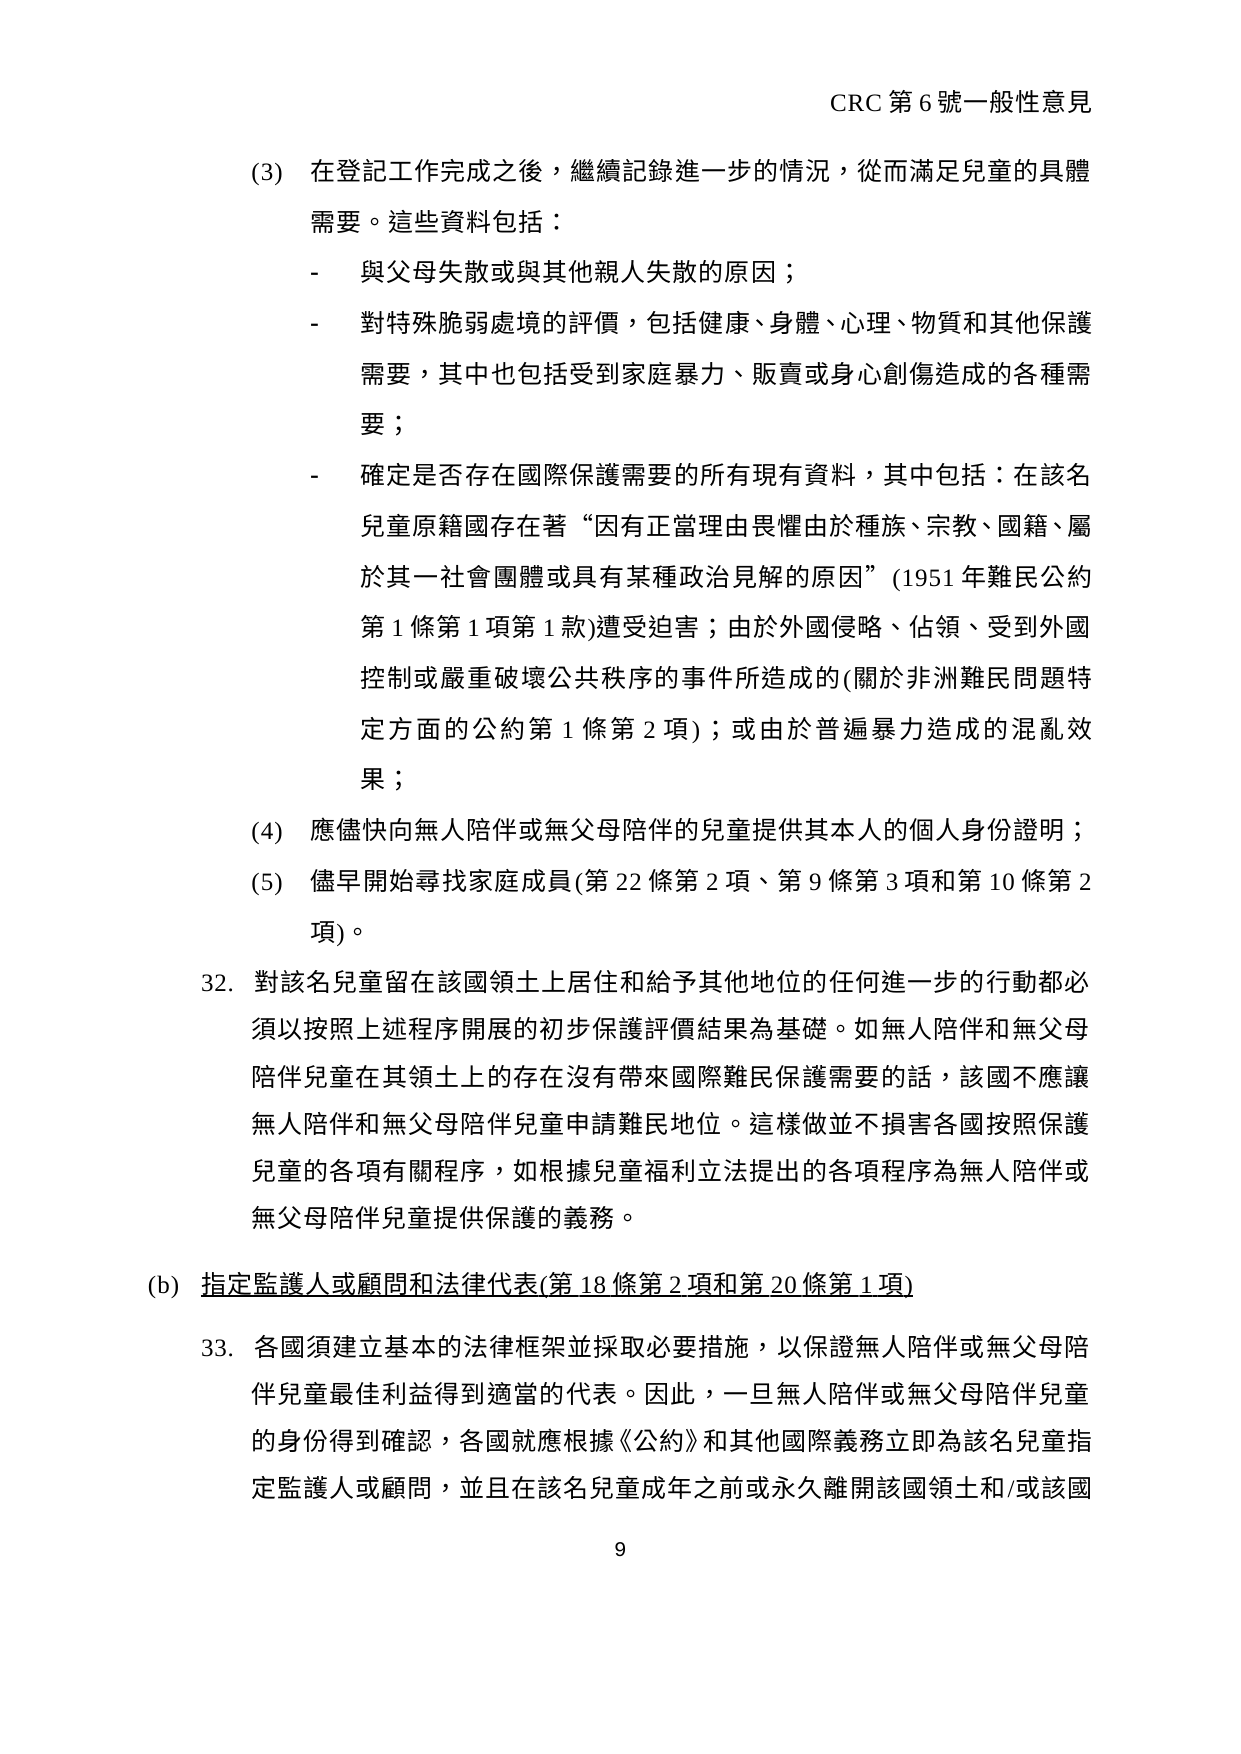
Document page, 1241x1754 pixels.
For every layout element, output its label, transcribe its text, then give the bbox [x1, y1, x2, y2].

list 應儘快向無人陪伴或無父母陪伴的兒童提供其本人的個人身份證明； [251, 811, 1092, 847]
list 確定是否存在國際保護需要的所有現有資料，其中包括：在該名兒童原籍國存在著“因有正當理由畏懼由於種族、宗教、國籍、屬於其一社會團體或具有某種政治見解的原因”(1951年難民公約第1條第1項第1款)遭受迫害；由於外國侵略、佔領、受到外國控制或嚴重破壞公共秩序的事件所造成的(關於非洲難民問題特定方面的公約第1條第2項)；或由於普遍暴力造成的混亂效果； [310, 456, 1092, 796]
list 對特殊脆弱處境的評價，包括健康、身體、心理、物質和其他保護需要，其中也包括受到家庭暴力、販賣或身心創傷造成的各種需要； [310, 303, 1092, 441]
subtitle (b) 指定監護人或顧問和法律代表(第18條第2項和第20條第1項) [148, 1264, 1092, 1300]
list 在登記工作完成之後，繼續記錄進一步的情況，從而滿足兒童的具體需要。這些資料包括： [251, 151, 1092, 238]
list 對該名兒童留在該國領土上居住和給予其他地位的任何進一步的行動都必須以按照上述程序開展的初步保護評價結果為基礎。如無人陪伴和無父母陪伴兒童在其領土上的存在沒有帶來國際難民保護需要的話，該國不應讓無人陪伴和無父母陪伴兒童申請難民地位。這樣做並不損害各國按照保護兒童的各項有關程序，如根據兒童福利立法提出的各項程序為無人陪伴或無父母陪伴兒童提供保護的義務。 [201, 963, 1092, 1234]
list 各國須建立基本的法律框架並採取必要措施，以保證無人陪伴或無父母陪伴兒童最佳利益得到適當的代表。因此，一旦無人陪伴或無父母陪伴兒童的身份得到確認，各國就應根據《公約》和其他國際義務立即為該名兒童指定監護人或顧問，並且在該名兒童成年之前或永久離開該國領土和/或該國管轄範圍之前一直保持這種監護安排。在對這名兒童採取任何行動之前都必須與監護人進行協商並向其通報。監護人應有權參與所有的計劃和決策過程，包括移民和上訴聽證、撫育安排和尋找長久解決方案的所有努力。 監護人或顧問必須掌握兒童養育方面的必要專門知識，從而保證使兒童的利益得到保障，特別是通過由監護人作為兒童與為其持續不斷地提供所需養護的現有的專門機構/個人之間的聯繫使兒童的法律、社會、衛生、心理、物質和教育需要得到適當的滿足。其利益有可能與兒童的利益發生衝突的機構或個人沒有資格擔任監護人。例如，應當將與兒童的主要關係屬於雇傭關係的無關成年人排除在監護人之列。 [201, 1327, 1092, 1505]
list 儘早開始尋找家庭成員(第22條第2項、第9條第3項和第10條第2項)。 [251, 861, 1092, 948]
list 與父母失散或與其他親人失散的原因； [310, 253, 1092, 289]
